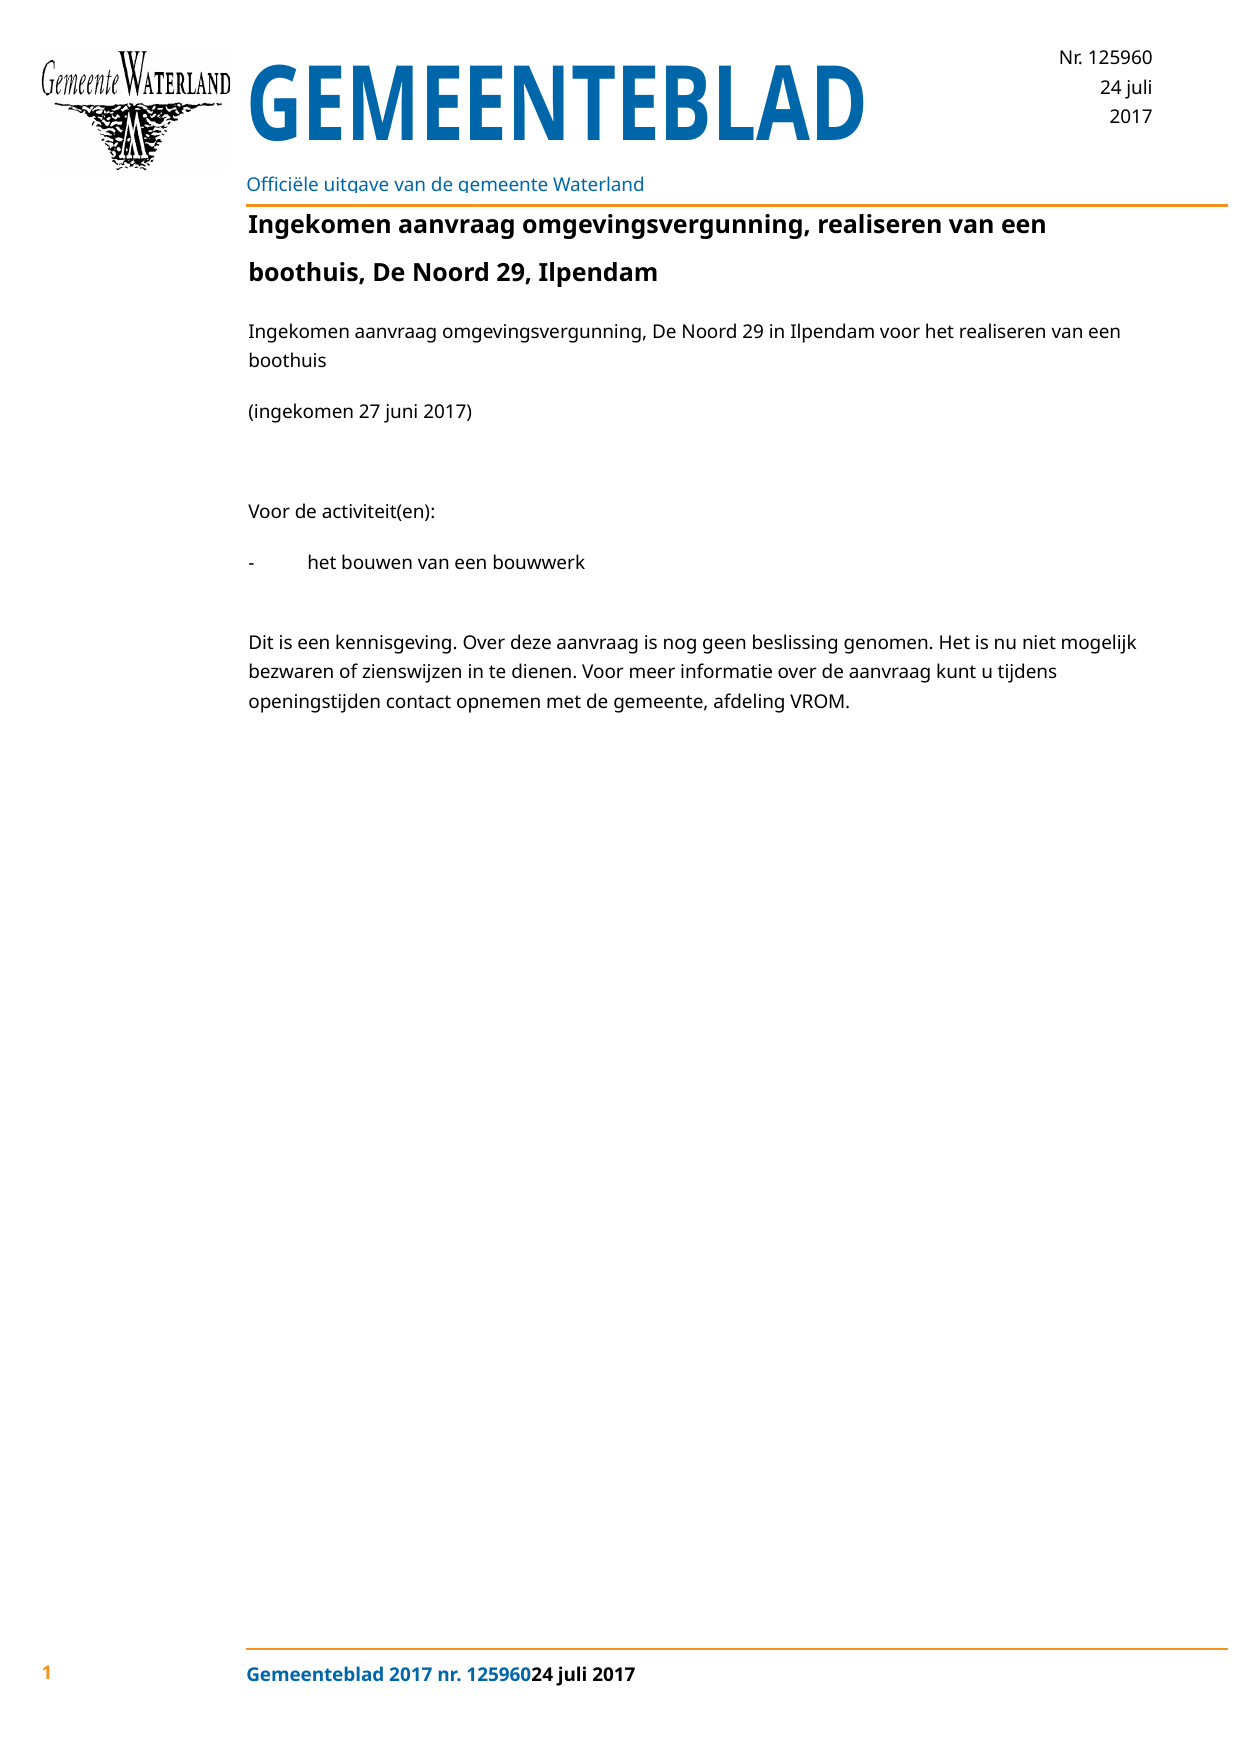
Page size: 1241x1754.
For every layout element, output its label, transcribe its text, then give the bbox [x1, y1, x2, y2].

text Voor de activiteit(en): [248, 499, 1152, 524]
text Dit is een kennisgeving. Over deze aanvraag is nog geen beslissing genomen. Het is nu niet mogelijk bezwaren of zienswijzen in te dienen. Voor meer informatie over de aanvraag kunt u tijdens openingstijden contact opnemen met de gemeente, afdeling VROM. [248, 629, 1152, 714]
text Ingekomen aanvraag omgevingsvergunning, De Noord 29 in Ilpendam voor het realiseren van een boothuis [248, 318, 1152, 373]
text (ingekomen 27 juni 2017) [248, 398, 1152, 424]
picture [41, 47, 231, 172]
text Ingekomen aanvraag omgevingsvergunning, realiseren van een boothuis, De Noord 29, Ilpendam [248, 207, 1152, 288]
list het bouwen van een bouwwerk [248, 549, 1152, 575]
